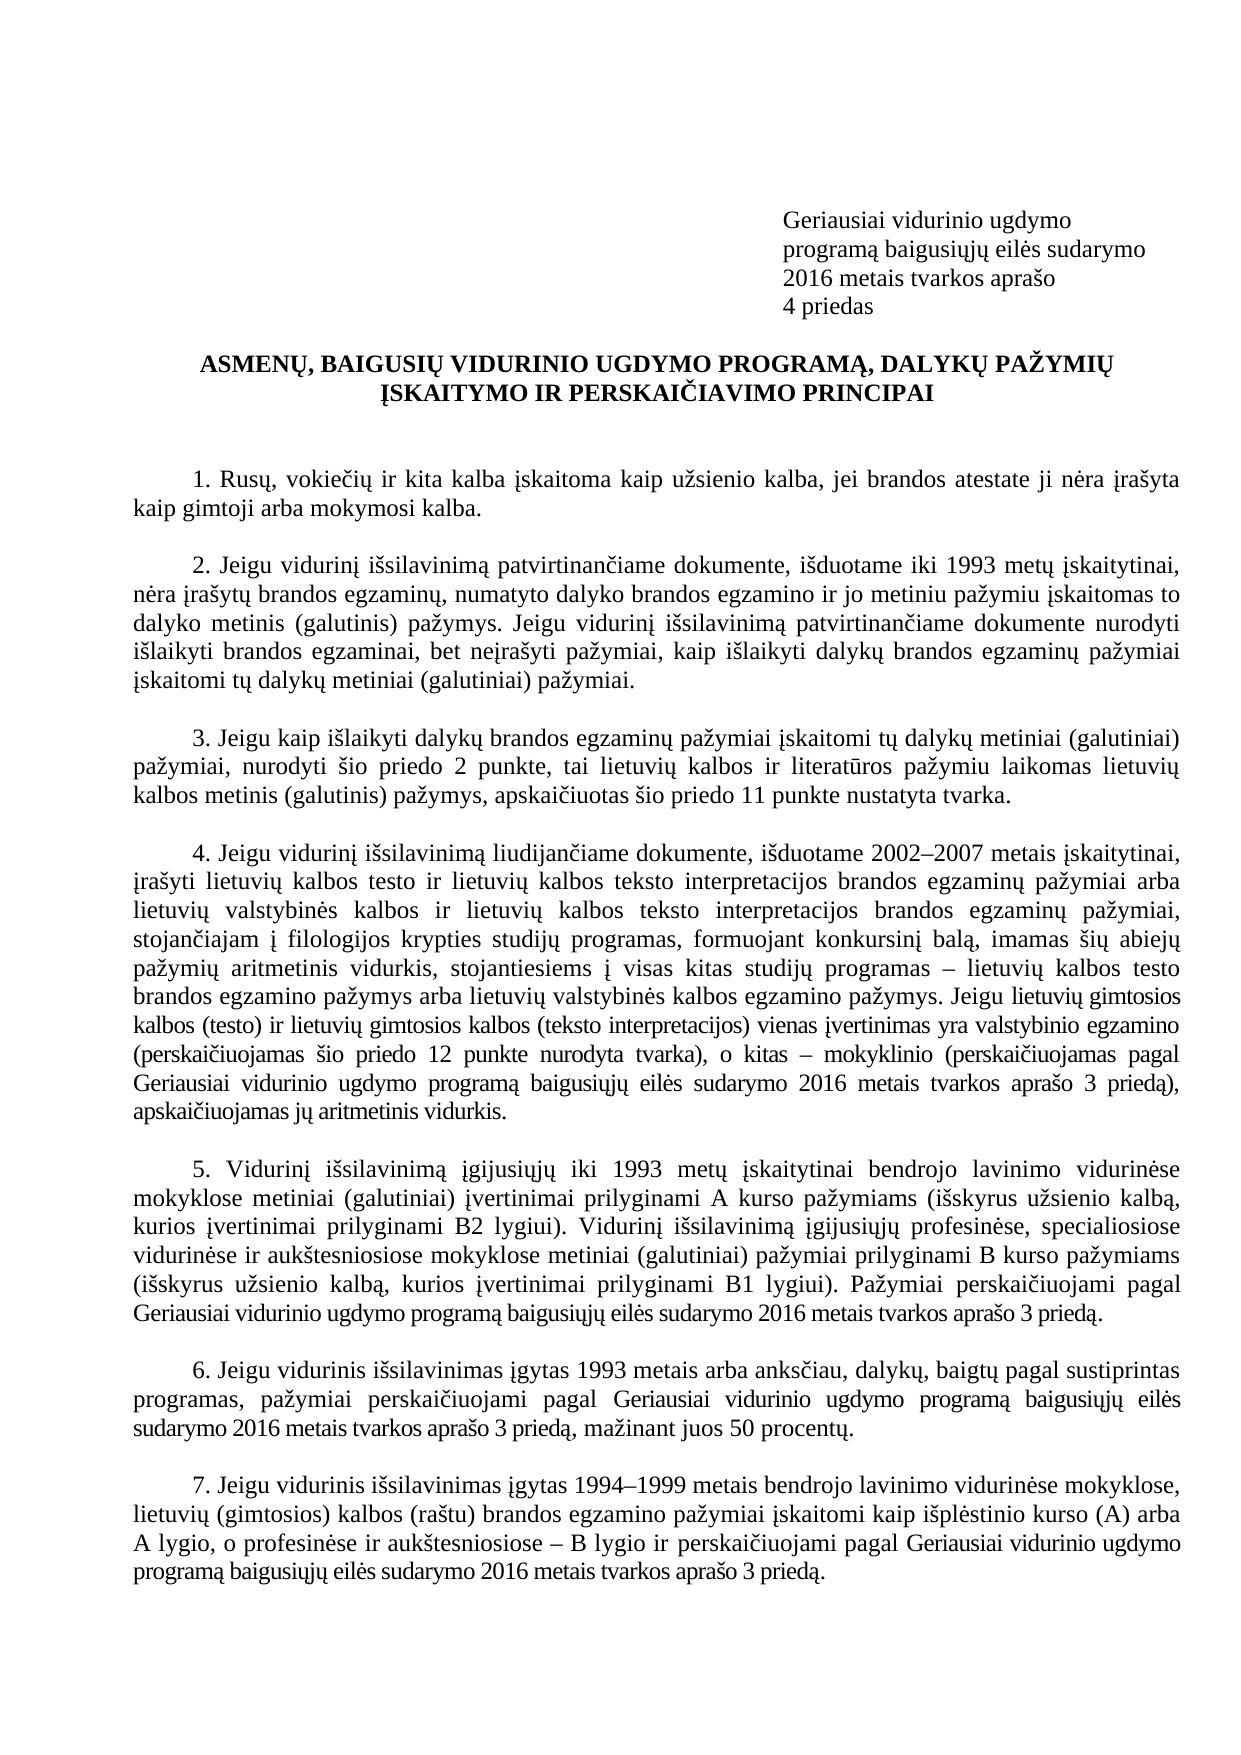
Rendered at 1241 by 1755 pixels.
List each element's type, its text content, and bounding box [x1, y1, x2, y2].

text 3. Jeigu kaip išlaikyti dalykų brandos egzaminų pažymiai įskaitomi tų dalykų metiniai (galutiniai) pažymiai, nurodyti šio priedo 2 punkte, tai lietuvių kalbos ir literatūros pažymiu laikomas lietuvių kalbos metinis (galutinis) pažymys, apskaičiuotas šio priedo 11 punkte nustatyta tvarka. [133, 723, 1181, 809]
text 5. Vidurinį išsilavinimą įgijusiųjų iki 1993 metų įskaitytinai bendrojo lavinimo vidurinėse mokyklose metiniai (galutiniai) įvertinimai prilyginami A kurso pažymiams (išskyrus užsienio kalbą, kurios įvertinimai prilyginami B2 lygiui). Vidurinį išsilavinimą įgijusiųjų profesinėse, specialiosiose vidurinėse ir aukštesniosiose mokyklose metiniai (galutiniai) pažymiai prilyginami B kurso pažymiams (išskyrus užsienio kalbą, kurios įvertinimai prilyginami B1 lygiui). Pažymiai perskaičiuojami pagal Geriausiai vidurinio ugdymo programą baigusiųjų eilės sudarymo 2016 metais tvarkos aprašo 3 priedą. [133, 1154, 1181, 1326]
text 4. Jeigu vidurinį išsilavinimą liudijančiame dokumente, išduotame 2002–2007 metais įskaitytinai, įrašyti lietuvių kalbos testo ir lietuvių kalbos teksto interpretacijos brandos egzaminų pažymiai arba lietuvių valstybinės kalbos ir lietuvių kalbos teksto interpretacijos brandos egzaminų pažymiai, stojančiajam į filologijos krypties studijų programas, formuojant konkursinį balą, imamas šių abiejų pažymių aritmetinis vidurkis, stojantiesiems į visas kitas studijų programas – lietuvių kalbos testo brandos egzamino pažymys arba lietuvių valstybinės kalbos egzamino pažymys. Jeigu lietuvių gimtosios kalbos (testo) ir lietuvių gimtosios kalbos (teksto interpretacijos) vienas įvertinimas yra valstybinio egzamino (perskaičiuojamas šio priedo 12 punkte nurodyta tvarka), o kitas – mokyklinio (perskaičiuojamas pagal Geriausiai vidurinio ugdymo programą baigusiųjų eilės sudarymo 2016 metais tvarkos aprašo 3 priedą), apskaičiuojamas jų aritmetinis vidurkis. [133, 838, 1181, 1125]
text 1. Rusų, vokiečių ir kita kalba įskaitoma kaip užsienio kalba, jei brandos atestate ji nėra įrašyta kaip gimtoji arba mokymosi kalba. [133, 464, 1181, 521]
text 6. Jeigu vidurinis išsilavinimas įgytas 1993 metais arba anksčiau, dalykų, baigtų pagal sustiprintas programas, pažymiai perskaičiuojami pagal Geriausiai vidurinio ugdymo programą baigusiųjų eilės sudarymo 2016 metais tvarkos aprašo 3 priedą, mažinant juos 50 procentų. [133, 1355, 1181, 1441]
text Geriausiai vidurinio ugdymo programą baigusiųjų eilės sudarymo 2016 metais tvarkos aprašo [783, 205, 1172, 291]
text 4 priedas [783, 291, 1172, 320]
text Asmenų, baigusių vidurinio ugdymo programą, dalykų pažymių ĮSKAITYMO IR perskaičiavimo principai [133, 349, 1181, 406]
text 2. Jeigu vidurinį išsilavinimą patvirtinančiame dokumente, išduotame iki 1993 metų įskaitytinai, nėra įrašytų brandos egzaminų, numatyto dalyko brandos egzamino ir jo metiniu pažymiu įskaitomas to dalyko metinis (galutinis) pažymys. Jeigu vidurinį išsilavinimą patvirtinančiame dokumente nurodyti išlaikyti brandos egzaminai, bet neįrašyti pažymiai, kaip išlaikyti dalykų brandos egzaminų pažymiai įskaitomi tų dalykų metiniai (galutiniai) pažymiai. [133, 550, 1181, 694]
text 7. Jeigu vidurinis išsilavinimas įgytas 1994–1999 metais bendrojo lavinimo vidurinėse mokyklose, lietuvių (gimtosios) kalbos (raštu) brandos egzamino pažymiai įskaitomi kaip išplėstinio kurso (A) arba A lygio, o profesinėse ir aukštesniosiose – B lygio ir perskaičiuojami pagal Geriausiai vidurinio ugdymo programą baigusiųjų eilės sudarymo 2016 metais tvarkos aprašo 3 priedą. [133, 1470, 1181, 1585]
